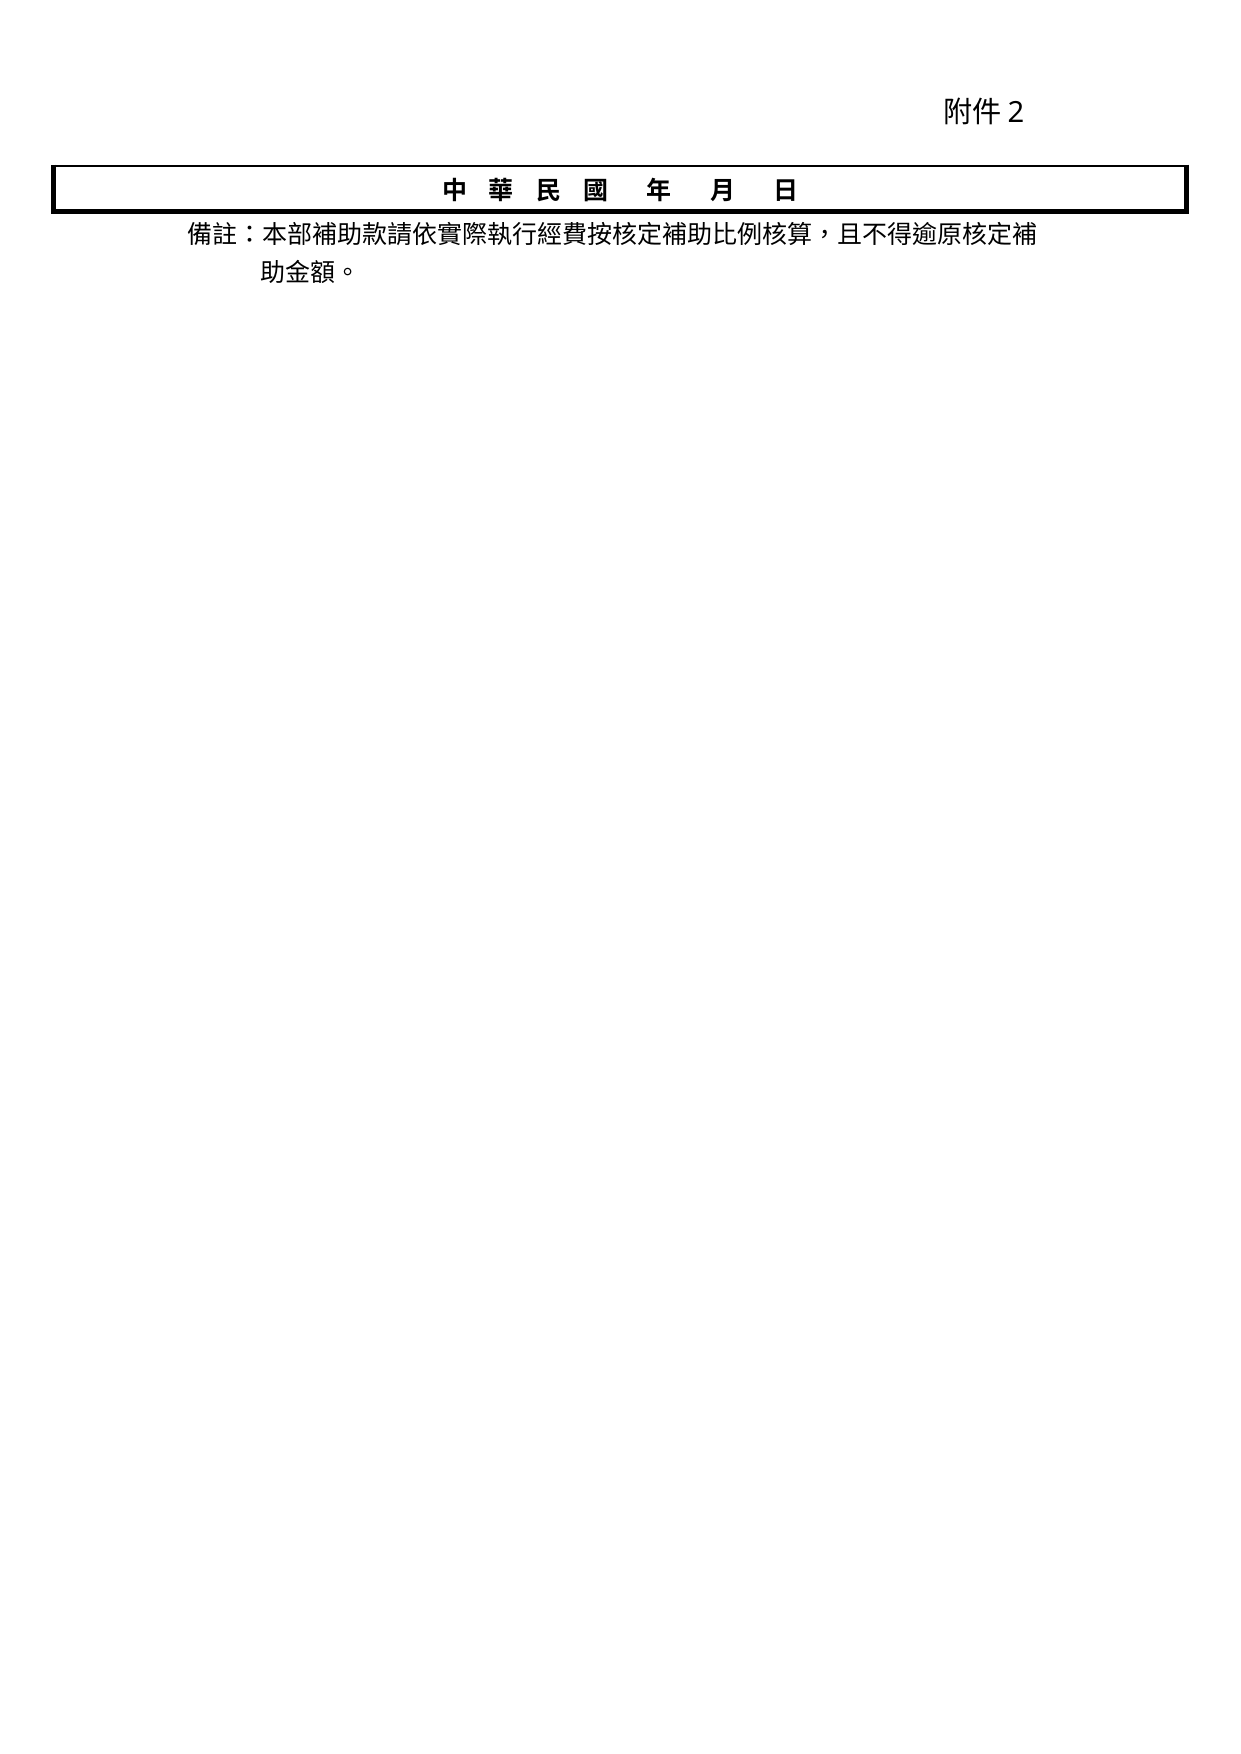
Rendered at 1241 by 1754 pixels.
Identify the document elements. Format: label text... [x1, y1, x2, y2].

table_cell 中 華 民 國 年 月 日 [56, 167, 1184, 209]
text 備註：本部補助款請依實際執行經費按核定補助比例核算，且不得逾原核定補助金額。 [187, 214, 1053, 289]
